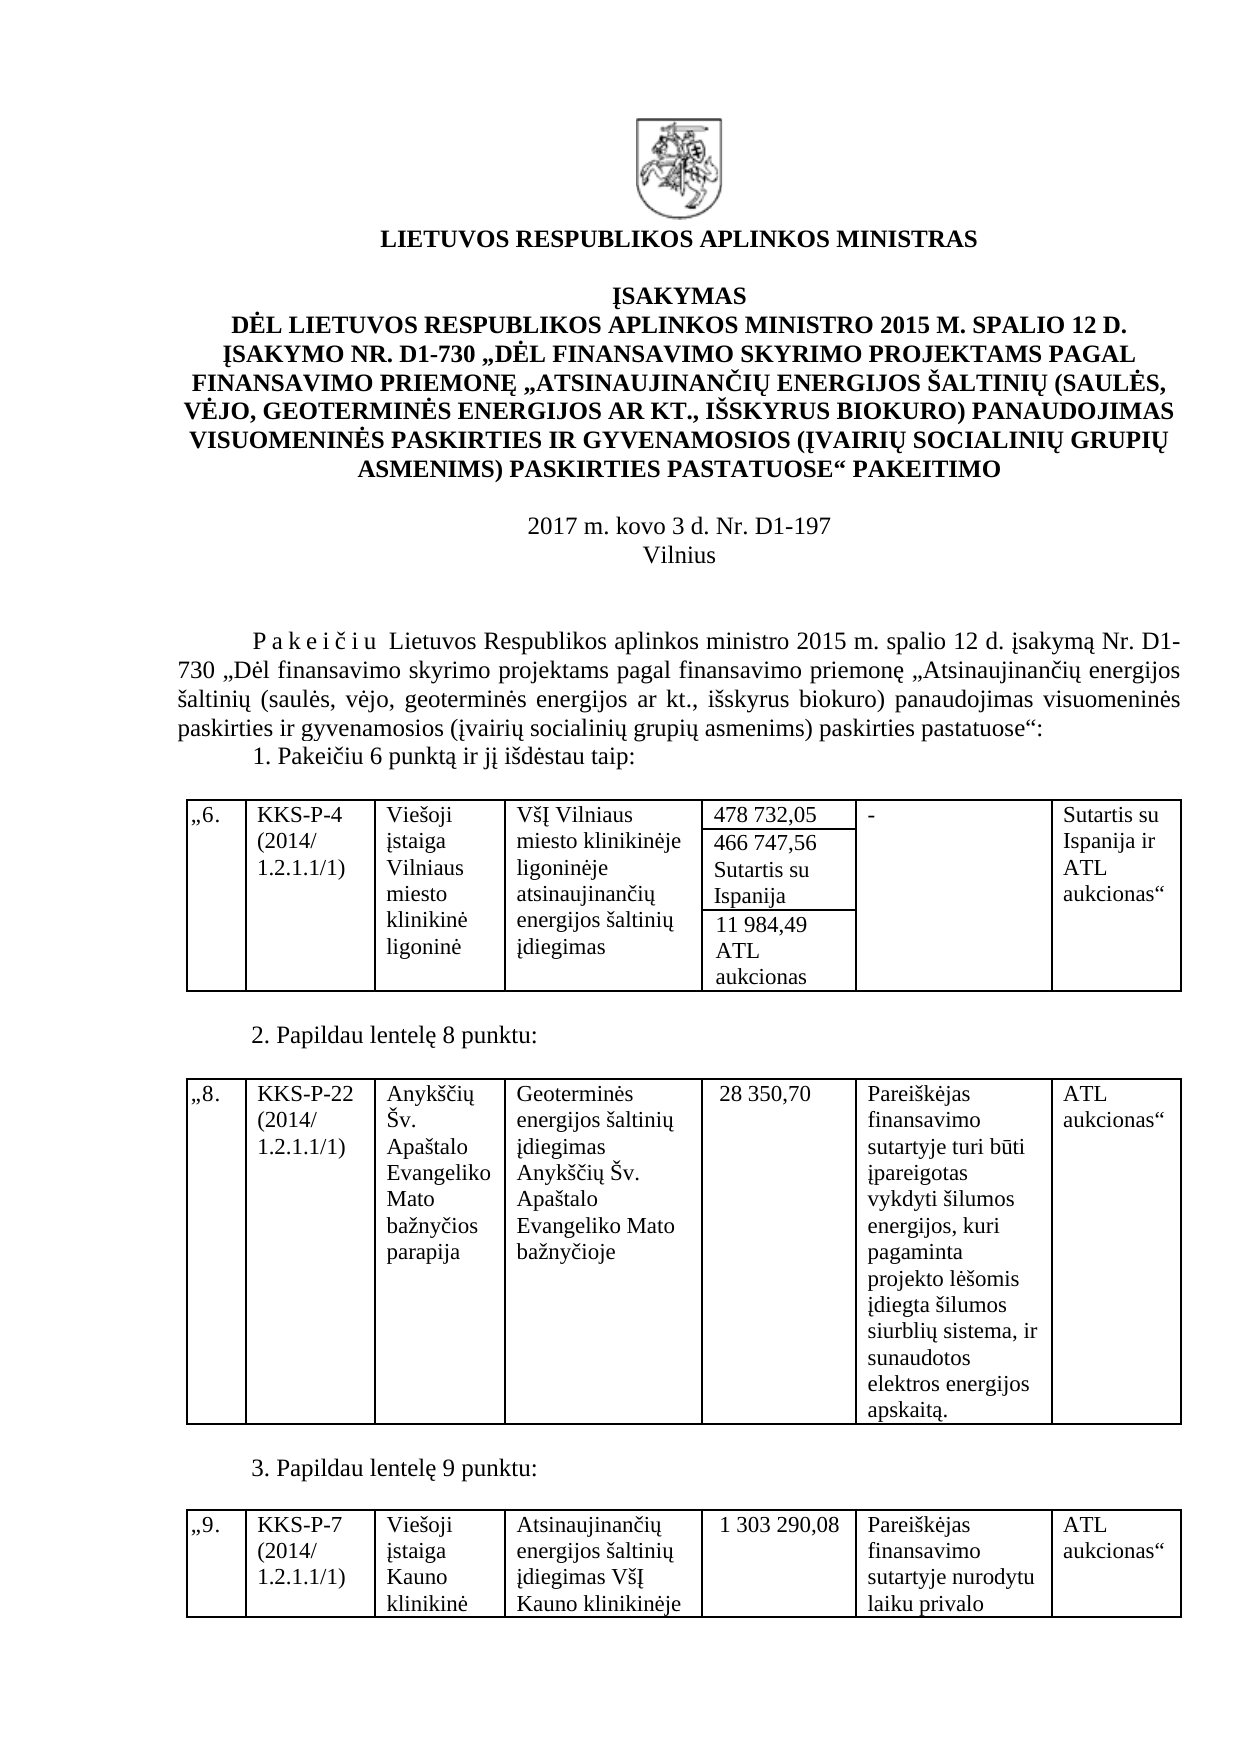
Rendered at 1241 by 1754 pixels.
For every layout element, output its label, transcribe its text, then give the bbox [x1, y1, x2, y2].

table_header - [857, 801, 1051, 990]
text LIETUVOS RESPUBLIKOS APLINKOS MINISTRAS [177, 224, 1181, 253]
text 3. Papildau lentelę 9 punktu: [177, 1453, 1181, 1482]
table_header Pareiškėjas finansavimo sutartyje nurodytu laiku privalo [857, 1511, 1051, 1616]
table_header „8. [188, 1080, 245, 1423]
table_header 28 350,70 [703, 1080, 855, 1423]
text DĖL LIETUVOS RESPUBLIKOS APLINKOS MINISTRO 2015 M. SPALIO 12 D. ĮSAKYMO NR. D1-730 „DĖL FINANSAVIMO SKYRIMO PROJEKTAMS PAGAL FINANSAVIMO PRIEMONĘ „ATSINAUJINANČIŲ ENERGIJOS ŠALTINIŲ (SAULĖS, VĖJO, GEOTERMINĖS ENERGIJOS AR KT., IŠSKYRUS BIOKURO) PANAUDOJIMAS VISUOMENINĖS PASKIRTIES IR GYVENAMOSIOS (ĮVAIRIŲ SOCIALINIŲ GRUPIŲ ASMENIMS) PASKIRTIES PASTATUOSE“ PAKEITIMO [177, 310, 1181, 483]
table_header Geoterminės energijos šaltinių įdiegimas Anykščių Šv. Apaštalo Evangeliko Mato bažnyčioje [506, 1080, 701, 1423]
text 2. Papildau lentelę 8 punktu: [177, 1021, 1181, 1049]
table_header Anykščių Šv. Apaštalo Evangeliko Mato bažnyčios parapija [376, 1080, 504, 1423]
table_header KKS-P-7 (2014/ 1.2.1.1/1) [247, 1511, 374, 1616]
table_header KKS-P-4 (2014/ 1.2.1.1/1) [247, 801, 374, 990]
table_header KKS-P-22 (2014/ 1.2.1.1/1) [247, 1080, 374, 1423]
table_header Sutartis su Ispanija ir ATL aukcionas“ [1053, 801, 1180, 990]
table_cell 11 984,49 ATL aukcionas [703, 911, 855, 990]
table_header „9. [188, 1511, 245, 1616]
text 2017 m. kovo 3 d. Nr. D1-197 [177, 511, 1181, 540]
table_header Viešoji įstaiga Vilniaus miesto klinikinė ligoninė [376, 801, 504, 990]
text 1. Pakeičiu 6 punktą ir jį išdėstau taip: [177, 741, 1181, 770]
text ĮSAKYMAS [177, 281, 1181, 310]
table_header ATL aukcionas“ [1053, 1080, 1180, 1423]
table_header 1 303 290,08 [703, 1511, 855, 1616]
table_header ATL aukcionas“ [1053, 1511, 1180, 1616]
table_header „6. [188, 801, 245, 990]
text Vilnius [177, 540, 1181, 569]
table_cell 466 747,56 Sutartis su Ispanija [703, 830, 855, 908]
text Pakeičiu Lietuvos Respublikos aplinkos ministro 2015 m. spalio 12 d. įsakymą Nr. D1-730 „Dėl finansavimo skyrimo projektams pagal finansavimo priemonę „Atsinaujinančių energijos šaltinių (saulės, vėjo, geoterminės energijos ar kt., išskyrus biokuro) panaudojimas visuomeninės paskirties ir gyvenamosios (įvairių socialinių grupių asmenims) paskirties pastatuose“: [177, 626, 1181, 741]
table_header 478 732,05 [703, 801, 855, 827]
table_header Viešoji įstaiga Kauno klinikinė [376, 1511, 504, 1616]
table_header Atsinaujinančių energijos šaltinių įdiegimas VšĮ Kauno klinikinėje [506, 1511, 701, 1616]
table_header VšĮ Vilniaus miesto klinikinėje ligoninėje atsinaujinančių energijos šaltinių įdiegimas [506, 801, 701, 990]
